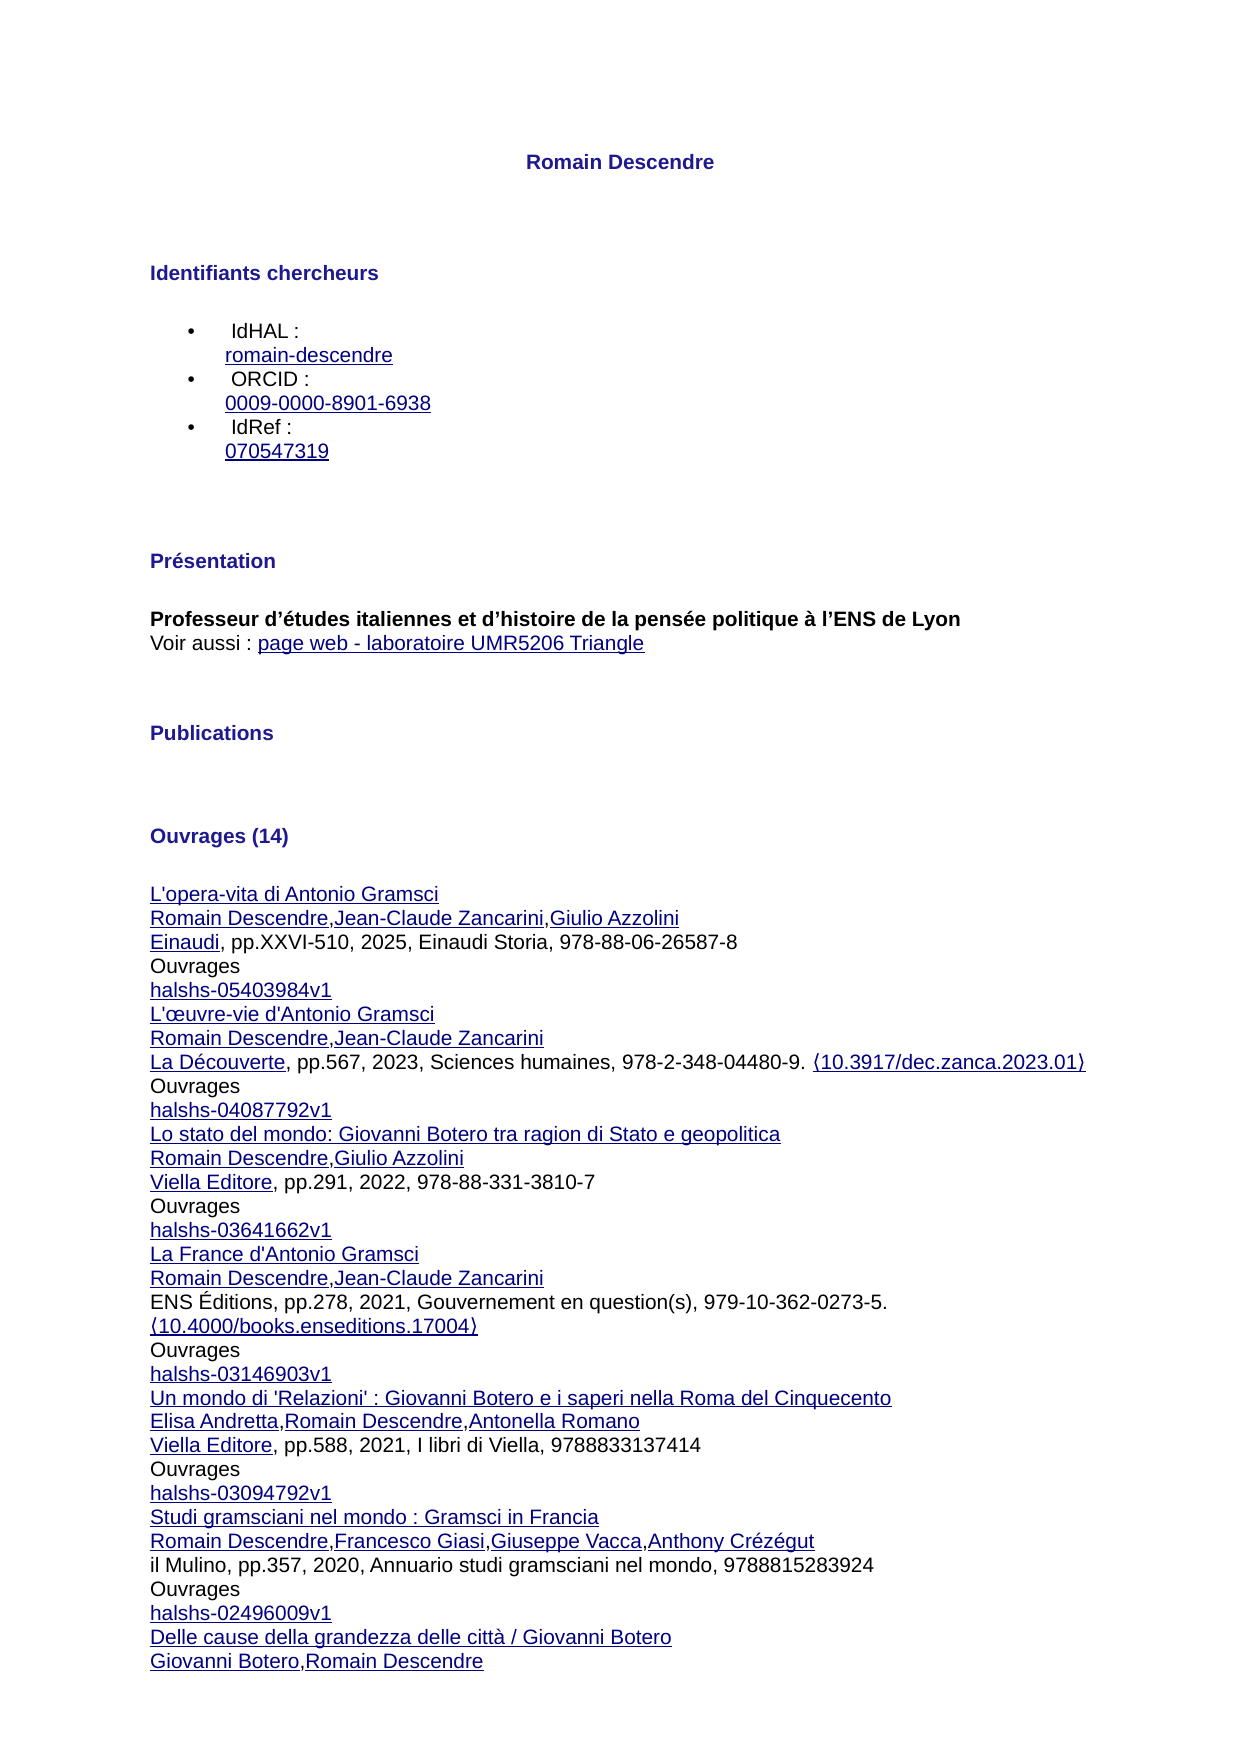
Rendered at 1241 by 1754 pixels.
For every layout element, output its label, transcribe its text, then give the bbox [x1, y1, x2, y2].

list ORCID : [187, 367, 1090, 391]
subtitle Publications [150, 721, 1090, 745]
text Professeur d’études italiennes et d’histoire de la pensée politique à l’ENS de Lyon [150, 607, 1090, 631]
table_header L'opera-vita di Antonio Gramsci Romain Descendre,Jean-Claude Zancarini,Giulio Azzolini Einaudi, pp.XXVI-510, 2025, Einaudi Storia, 978-88-06-26587-8 Ouvrages halshs-05403984v1 [150, 882, 1090, 1002]
table_cell Un mondo di 'Relazioni' : Giovanni Botero e i saperi nella Roma del Cinquecento Elisa Andretta,Romain Descendre,Antonella Romano Viella Editore, pp.588, 2021, I libri di Viella, 9788833137414 Ouvrages halshs-03094792v1 [150, 1385, 1090, 1505]
subtitle Romain Descendre [150, 150, 1090, 174]
subtitle Identifiants chercheurs [150, 260, 1090, 284]
list IdHAL : [187, 319, 1090, 343]
subtitle Ouvrages (14) [150, 824, 1090, 848]
table_cell Delle cause della grandezza delle città / Giovanni Botero Giovanni Botero,Romain Descendre [150, 1625, 1090, 1673]
table_cell La France d'Antonio Gramsci Romain Descendre,Jean-Claude Zancarini ENS Éditions, pp.278, 2021, Gouvernement en question(s), 979-10-362-0273-5. ⟨10.4000/books.enseditions.17004⟩ Ouvrages halshs-03146903v1 [150, 1242, 1090, 1385]
text Voir aussi : page web - laboratoire UMR5206 Triangle [150, 631, 1090, 655]
table_cell Studi gramsciani nel mondo : Gramsci in Francia Romain Descendre,Francesco Giasi,Giuseppe Vacca,Anthony Crézégut il Mulino, pp.357, 2020, Annuario studi gramsciani nel mondo, 9788815283924 Ouvrages halshs-02496009v1 [150, 1505, 1090, 1625]
list romain-descendre [187, 343, 1090, 367]
list 070547319 [187, 438, 1090, 462]
subtitle Présentation [150, 549, 1090, 573]
table_cell L'œuvre-vie d'Antonio Gramsci Romain Descendre,Jean-Claude Zancarini La Découverte, pp.567, 2023, Sciences humaines, 978-2-348-04480-9. ⟨10.3917/dec.zanca.2023.01⟩ Ouvrages halshs-04087792v1 [150, 1002, 1090, 1122]
table_cell Lo stato del mondo: Giovanni Botero tra ragion di Stato e geopolitica Romain Descendre,Giulio Azzolini Viella Editore, pp.291, 2022, 978-88-331-3810-7 Ouvrages halshs-03641662v1 [150, 1122, 1090, 1242]
list 0009-0000-8901-6938 [187, 391, 1090, 414]
list IdRef : [187, 414, 1090, 438]
